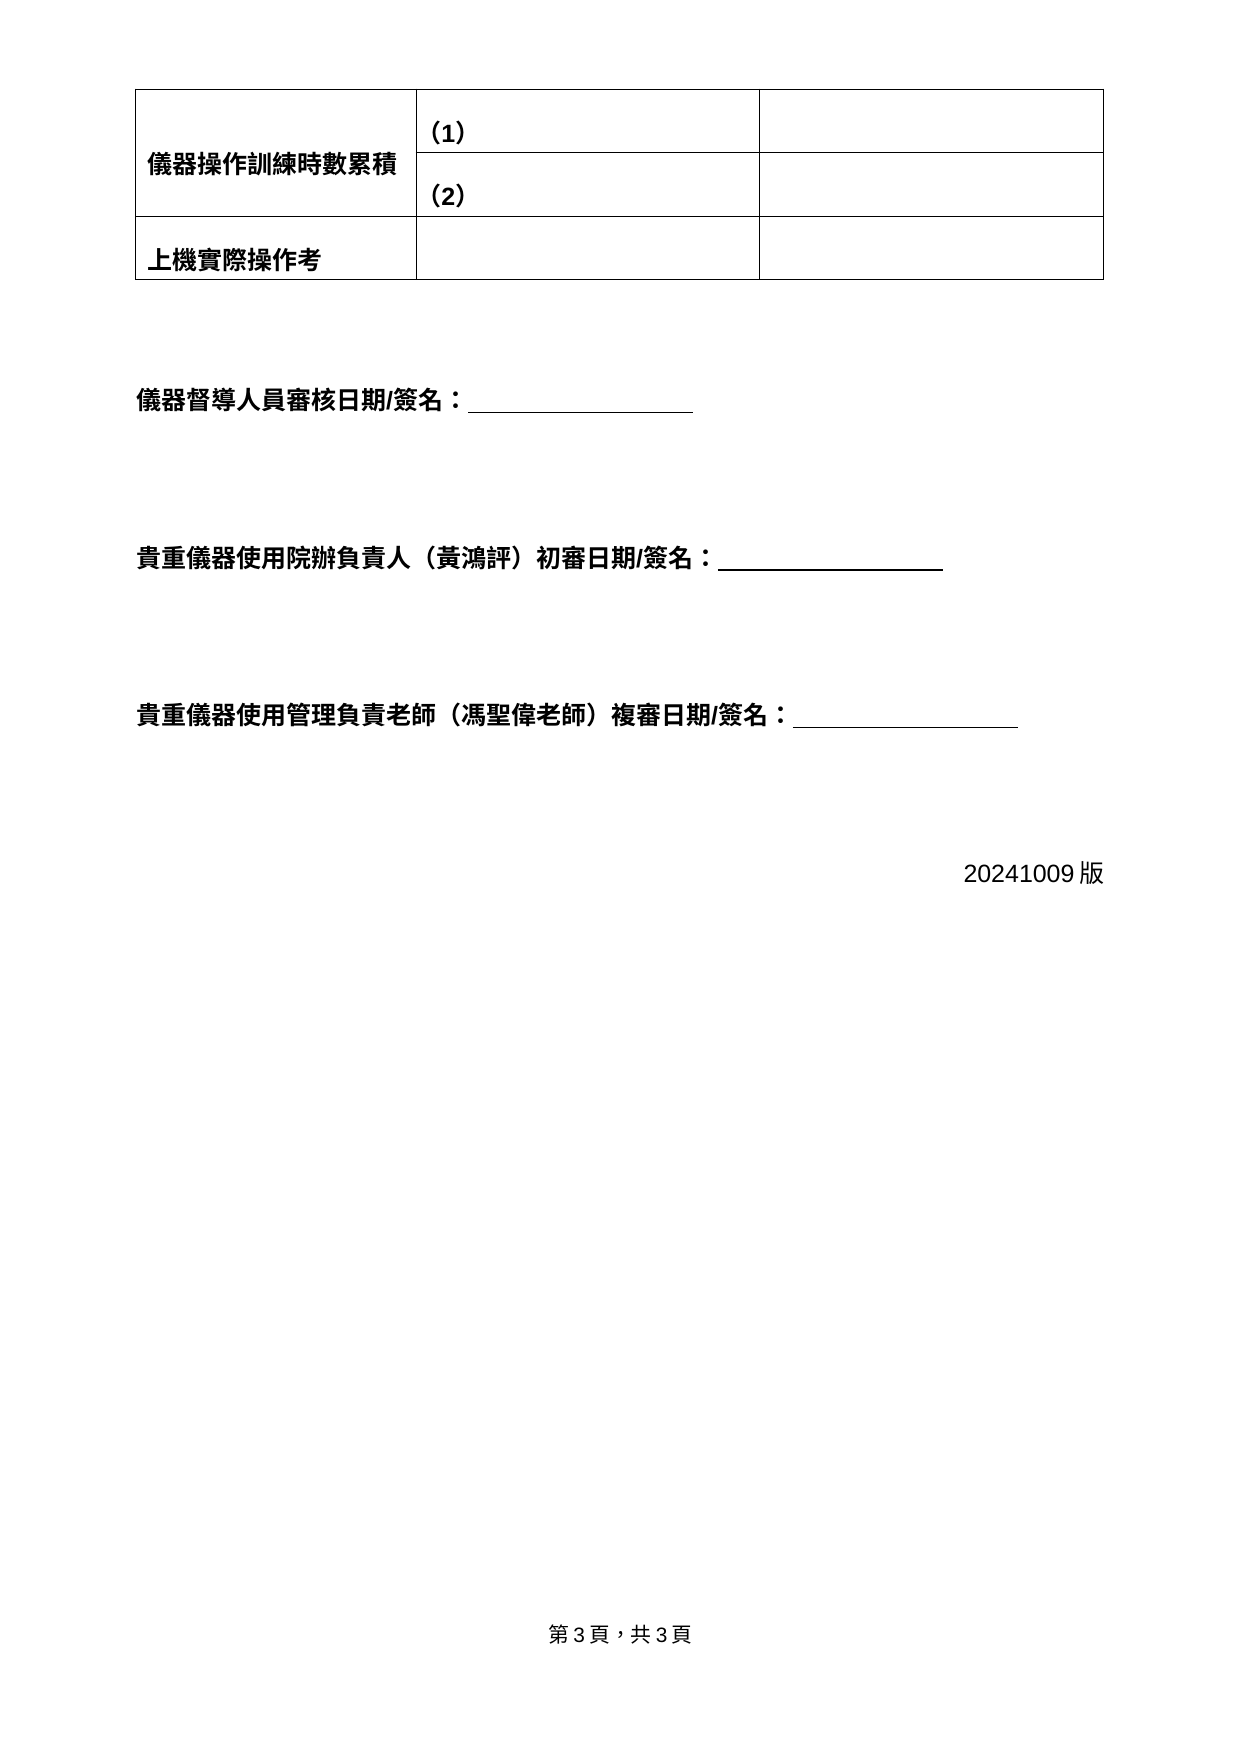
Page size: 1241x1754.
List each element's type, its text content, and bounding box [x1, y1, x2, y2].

table_cell [417, 217, 759, 279]
table_cell 儀器操作訓練時數累積 [136, 90, 416, 216]
table_cell 上機實際操作考 [136, 217, 416, 279]
text 貴重儀器使用管理負責老師（馮聖偉老師）複審日期/簽名： [136, 672, 1104, 734]
table_cell [760, 90, 1103, 152]
table_cell [760, 217, 1103, 279]
table_cell （1） [417, 90, 759, 152]
text 儀器督導人員審核日期/簽名： [136, 357, 1104, 419]
table_cell （2） [417, 153, 759, 216]
text 貴重儀器使用院辦負責人（黃鴻評）初審日期/簽名： [136, 514, 1104, 577]
text 20241009版 [136, 829, 1104, 892]
table_cell [760, 153, 1103, 216]
